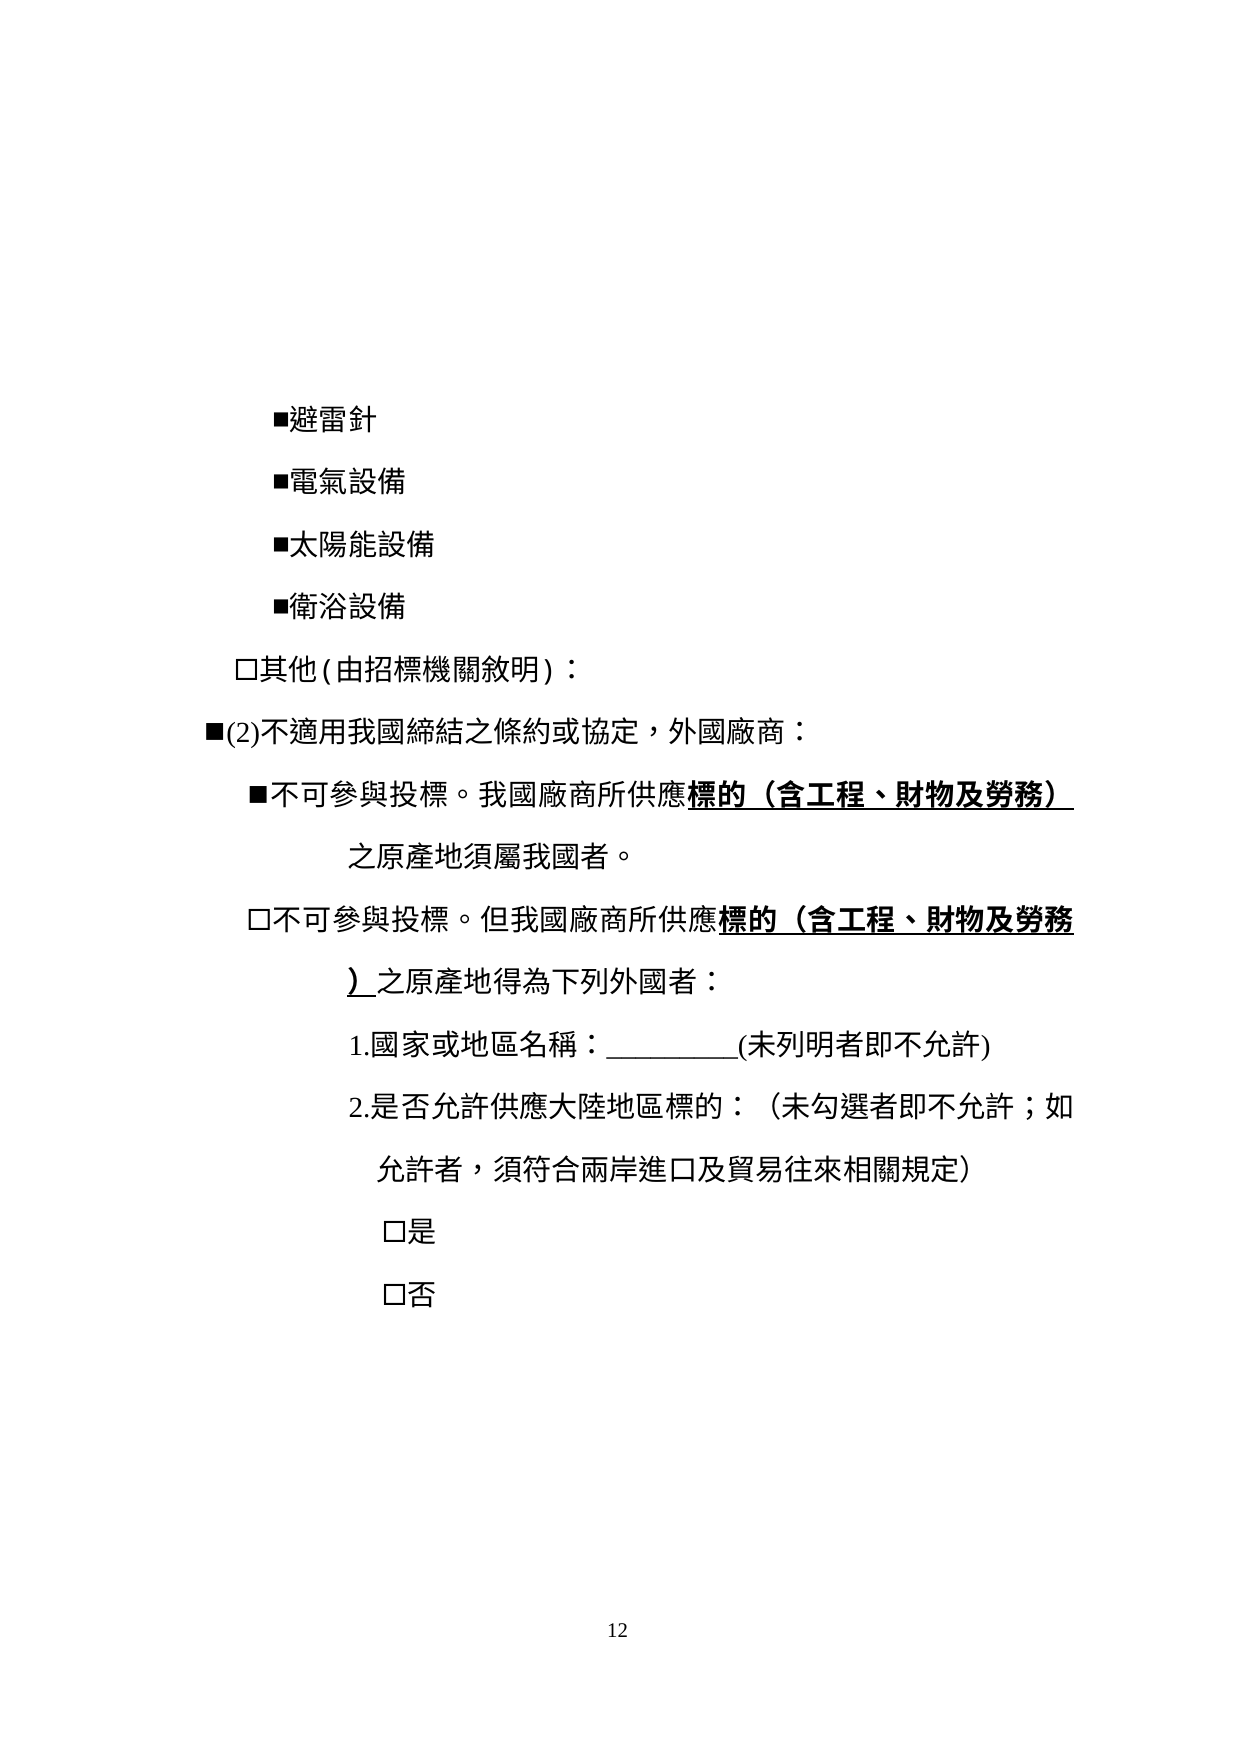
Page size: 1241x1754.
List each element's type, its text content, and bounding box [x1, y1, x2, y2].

text 是 [381, 1188, 1075, 1251]
text 不可參與投標。但我國廠商所供應標的（含工程、財物及勞務）之原產地得為下列外國者： [159, 876, 1075, 1001]
text ■衛浴設備 [272, 563, 1075, 626]
text 否 [381, 1251, 1075, 1313]
text 不可參與投標。我國廠商所供應標的（含工程、財物及勞務）之原產地須屬我國者。 [159, 751, 1075, 876]
text ■太陽能設備 [272, 501, 1075, 563]
text (2)不適用我國締結之條約或協定，外國廠商： [204, 688, 1075, 751]
text 其他(由招標機關敘明)： [233, 626, 1075, 688]
text 2.是否允許供應大陸地區標的：（未勾選者即不允許；如允許者，須符合兩岸進口及貿易往來相關規定） [348, 1063, 1075, 1188]
text 1.國家或地區名稱：_________(未列明者即不允許) [348, 1001, 1075, 1063]
text ■電氣設備 [272, 438, 1075, 501]
text ■避雷針 [272, 376, 1075, 438]
